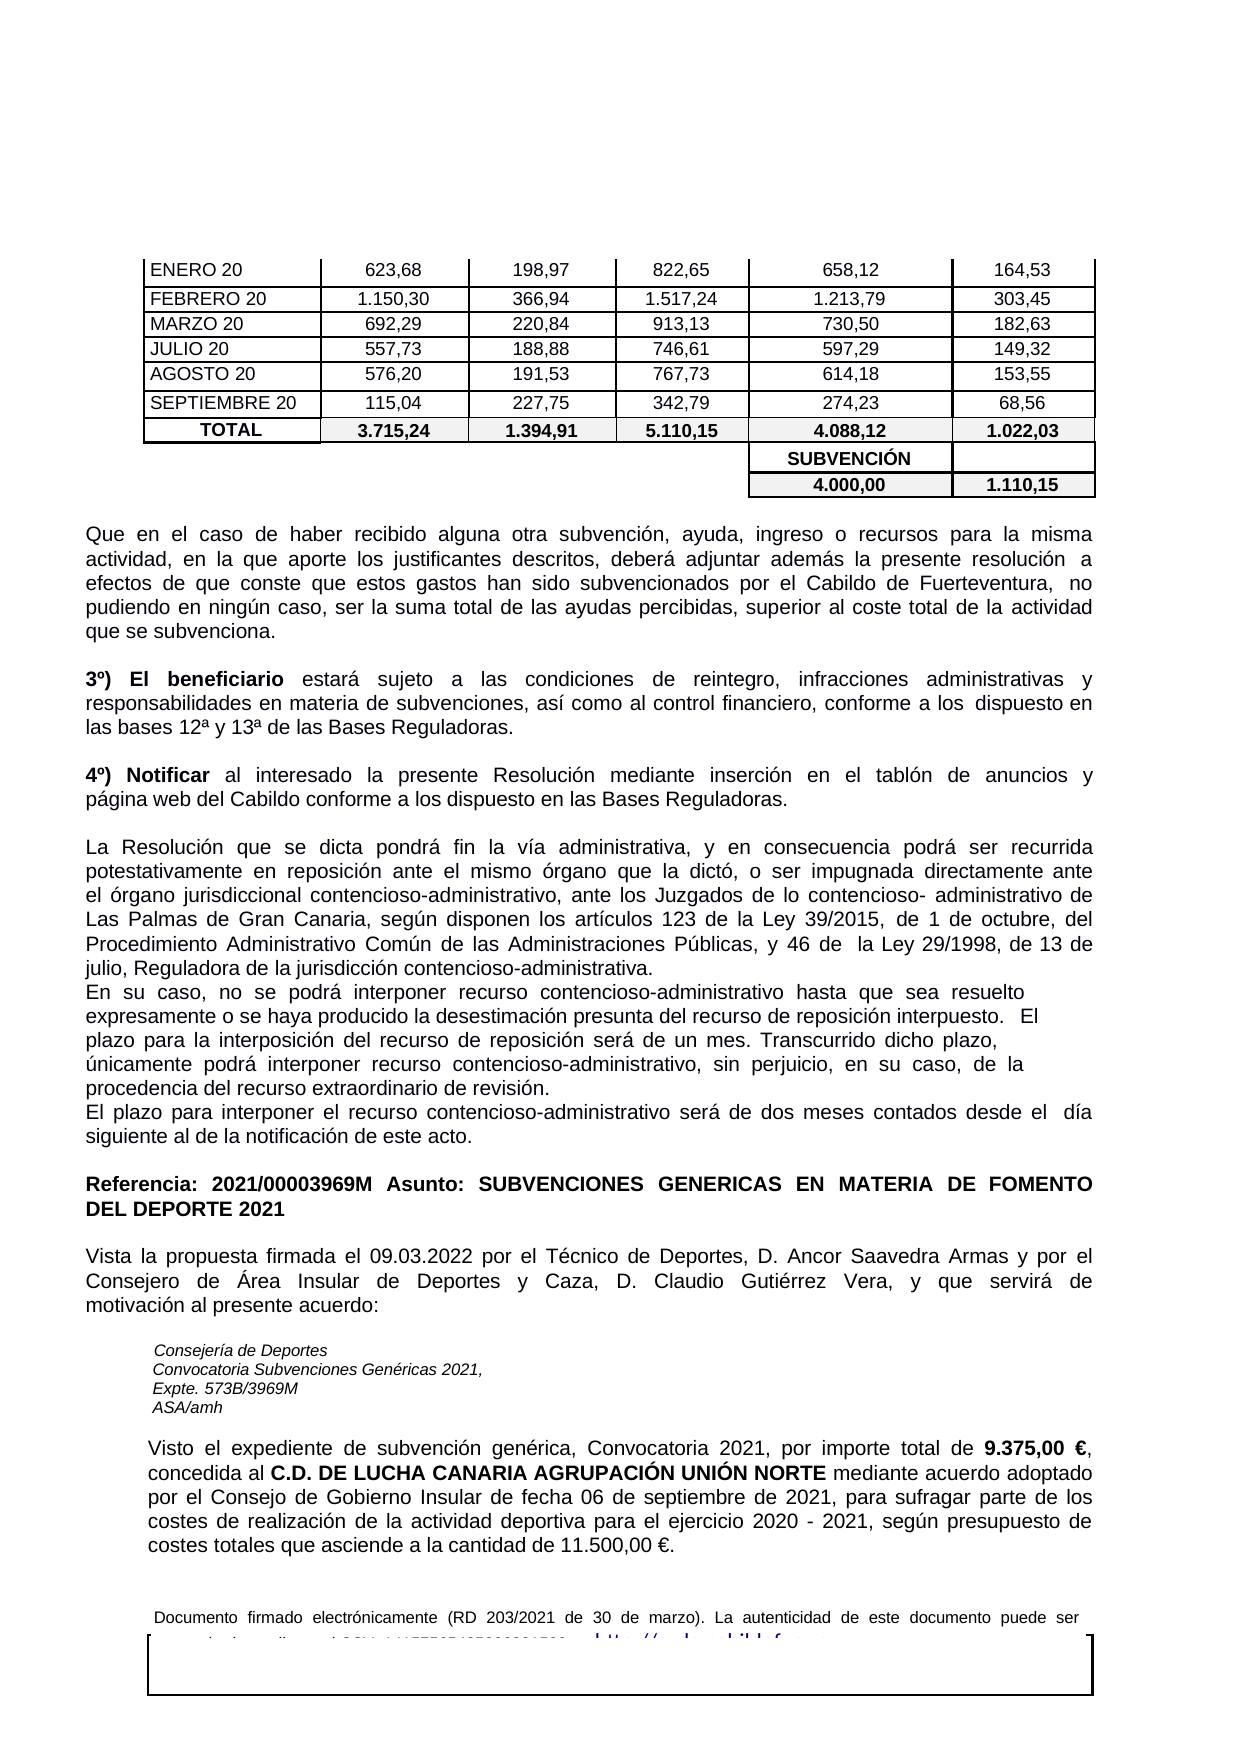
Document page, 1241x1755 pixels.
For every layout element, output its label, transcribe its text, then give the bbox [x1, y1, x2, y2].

table_cell 274,23 [750, 392, 951, 417]
table_cell 149,32 [954, 338, 1094, 361]
table_cell 188,88 [470, 338, 615, 361]
table_header ENERO 20 [145, 259, 320, 286]
subtitle Referencia: 2021/00003969M Asunto: SUBVENCIONES GENERICAS EN MATERIA DE FOMENTO DEL DEPORTE 2021 [85, 1172, 1093, 1220]
table_cell SUBVENCIÓN [750, 443, 951, 471]
table_cell 4.088,12 [749, 418, 952, 441]
table_cell [954, 443, 1094, 471]
table_cell 366,94 [470, 288, 615, 311]
table_cell 342,79 [617, 392, 748, 417]
table_header 198,97 [470, 259, 615, 286]
table_cell TOTAL [145, 419, 320, 441]
table_cell 1.110,15 [954, 474, 1094, 496]
table_cell 597,29 [750, 338, 951, 361]
table_cell 1.022,03 [953, 418, 1094, 441]
table_cell MARZO 20 [145, 313, 320, 336]
table_cell 182,63 [954, 313, 1094, 336]
text Convocatoria Subvenciones Genéricas 2021, Expte. 573B/3969M [152, 1359, 528, 1398]
text Consejería de Deportes [153, 1340, 1107, 1359]
table_cell 1.517,24 [617, 288, 748, 311]
table_cell 576,20 [322, 363, 468, 390]
text ASA/amh [152, 1398, 1107, 1417]
table_cell 746,61 [617, 338, 748, 361]
table_cell 692,29 [322, 313, 468, 336]
table_cell 5.110,15 [617, 418, 748, 441]
table_header 822,65 [617, 259, 748, 286]
text El plazo para interponer el recurso contencioso-administrativo será de dos meses contados desde el día siguiente al de la notificación de este acto. [85, 1100, 1093, 1148]
table_cell 730,50 [750, 313, 951, 336]
table_cell SEPTIEMBRE 20 [145, 392, 320, 417]
table_cell 614,18 [750, 363, 951, 390]
text Que en el caso de haber recibido alguna otra subvención, ayuda, ingreso o recursos para la misma actividad, en la que aporte los justificantes descritos, deberá adjuntar además la presente resolución a efectos de que conste que estos gastos han sido subvencionados por el Cabildo de Fuerteventura, no pudiendo en ningún caso, ser la suma total de las ayudas percibidas, superior al coste total de la actividad que se subvenciona. [85, 522, 1093, 643]
table_cell 1.394,91 [469, 418, 616, 441]
table_cell 220,84 [470, 313, 615, 336]
table_cell 913,13 [617, 313, 748, 336]
table_cell [144, 443, 748, 496]
table_cell 1.150,30 [322, 288, 468, 311]
table_cell 557,73 [322, 338, 468, 361]
table_cell FEBRERO 20 [145, 288, 320, 311]
table_cell 767,73 [617, 363, 748, 390]
table_header 623,68 [322, 259, 468, 286]
table_cell AGOSTO 20 [145, 363, 320, 390]
table_cell 191,53 [470, 363, 615, 390]
table_cell JULIO 20 [145, 338, 320, 361]
text La Resolución que se dicta pondrá fin la vía administrativa, y en consecuencia podrá ser recurrida potestativamente en reposición ante el mismo órgano que la dictó, o ser impugnada directamente ante el órgano jurisdiccional contencioso-administrativo, ante los Juzgados de lo contencioso- administrativo de Las Palmas de Gran Canaria, según disponen los artículos 123 de la Ley 39/2015, de 1 de octubre, del Procedimiento Administrativo Común de las Administraciones Públicas, y 46 de la Ley 29/1998, de 13 de julio, Reguladora de la jurisdicción contencioso-administrativa. [85, 835, 1093, 979]
table_header 658,12 [750, 259, 951, 286]
table_cell 153,55 [954, 363, 1094, 390]
table_cell 4.000,00 [750, 474, 951, 496]
text Vista la propuesta firmada el 09.03.2022 por el Técnico de Deportes, D. Ancor Saavedra Armas y por el Consejero de Área Insular de Deportes y Caza, D. Claudio Gutiérrez Vera, y que servirá de motivación al presente acuerdo: [85, 1244, 1093, 1317]
table_cell 115,04 [322, 392, 468, 417]
table_cell 227,75 [470, 392, 615, 417]
text En su caso, no se podrá interponer recurso contencioso-administrativo hasta que sea resuelto expresamente o se haya producido la desestimación presunta del recurso de reposición interpuesto. El plazo para la interposición del recurso de reposición será de un mes. Transcurrido dicho plazo, únicamente podrá interponer recurso contencioso-administrativo, sin perjuicio, en su caso, de la procedencia del recurso extraordinario de revisión. [85, 979, 1088, 1100]
table_header 164,53 [954, 259, 1094, 286]
table_cell 303,45 [954, 288, 1094, 311]
table_cell 68,56 [954, 392, 1094, 417]
table_cell 3.715,24 [321, 418, 468, 441]
text Visto el expediente de subvención genérica, Convocatoria 2021, por importe total de 9.375,00 €, concedida al C.D. DE LUCHA CANARIA AGRUPACIÓN UNIÓN NORTE mediante acuerdo adoptado por el Consejo de Gobierno Insular de fecha 06 de septiembre de 2021, para sufragar parte de los costes de realización de la actividad deportiva para el ejercicio 2020 - 2021, según presupuesto de costes totales que asciende a la cantidad de 11.500,00 €. [148, 1436, 1093, 1557]
table_cell 1.213,79 [750, 288, 951, 311]
text 4º) Notificar al interesado la presente Resolución mediante inserción en el tablón de anuncios y página web del Cabildo conforme a los dispuesto en las Bases Reguladoras. [85, 763, 1093, 811]
text 3º) El beneficiario estará sujeto a las condiciones de reintegro, infracciones administrativas y responsabilidades en materia de subvenciones, así como al control financiero, conforme a los dispuesto en las bases 12ª y 13ª de las Bases Reguladoras. [85, 667, 1093, 739]
